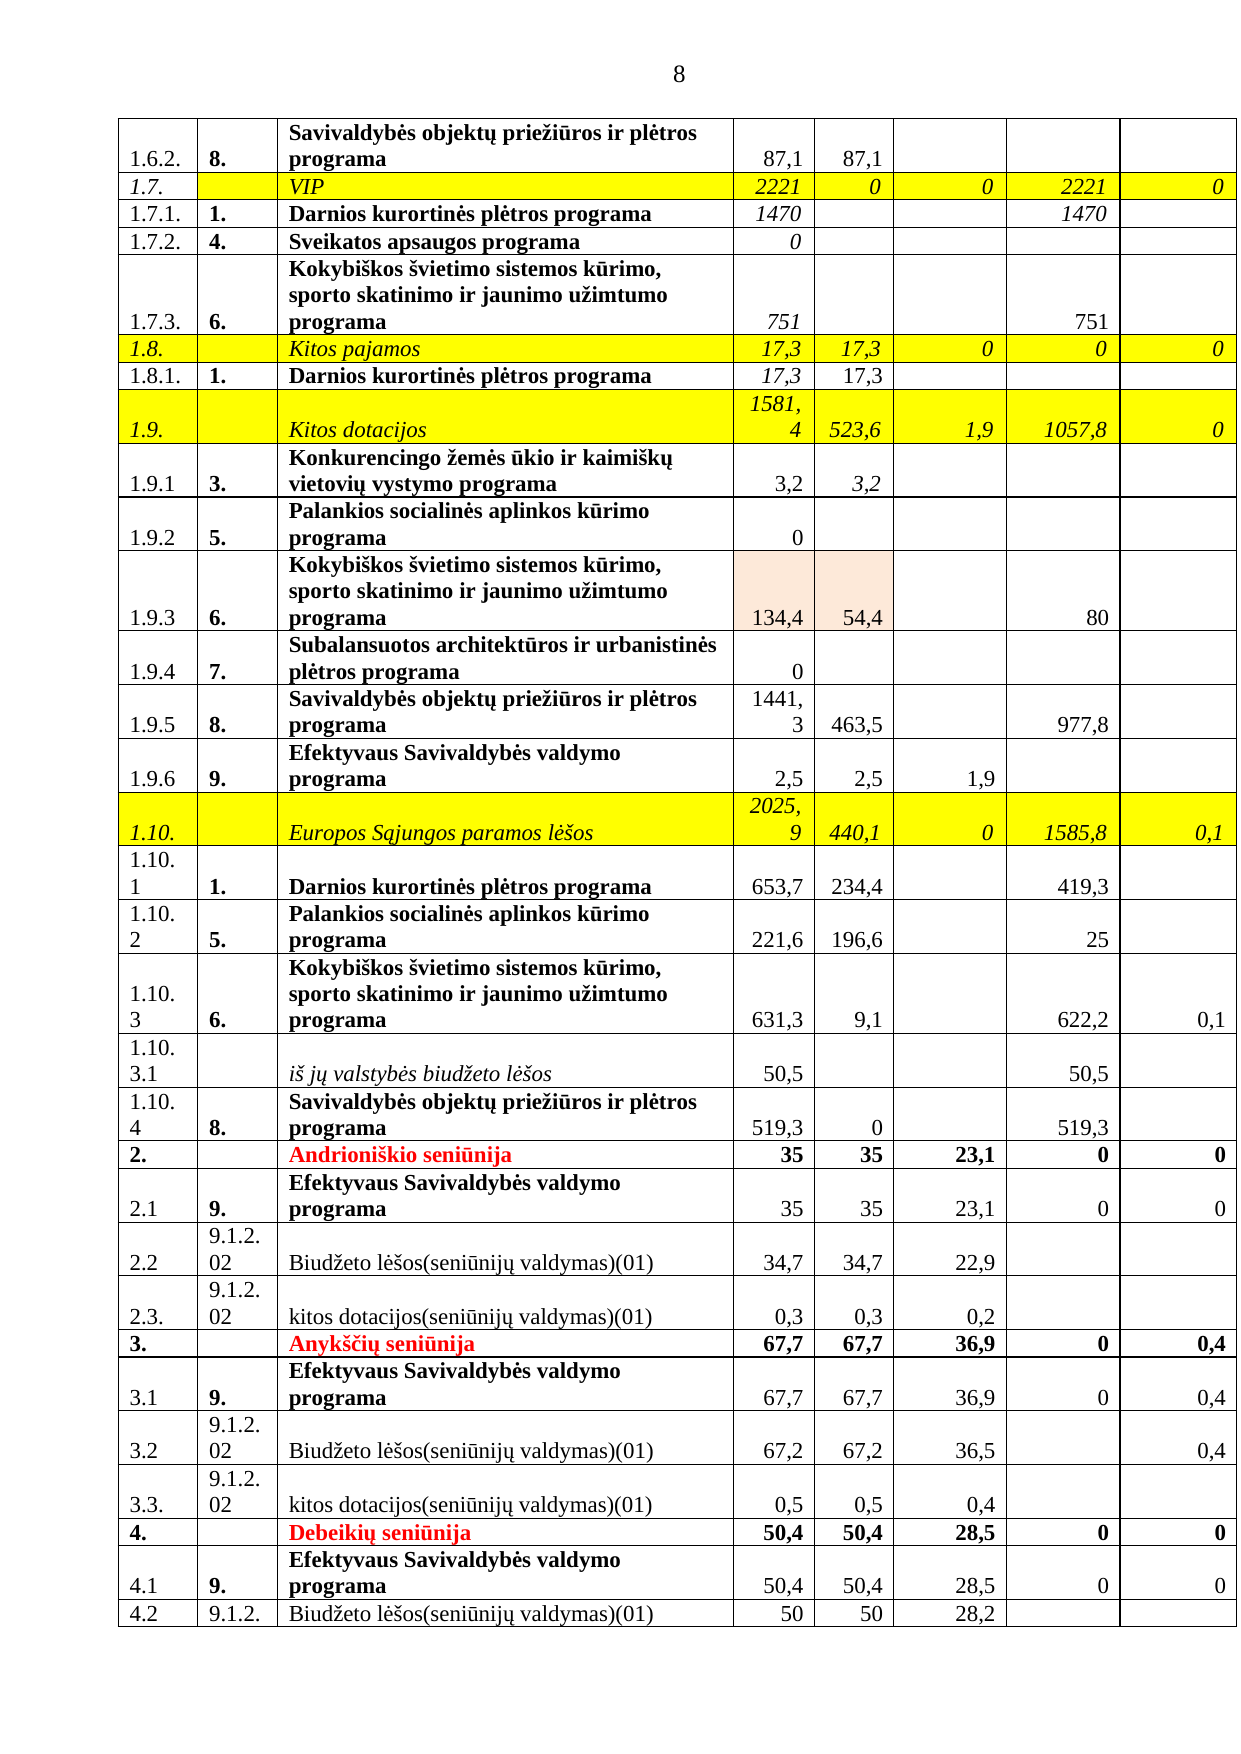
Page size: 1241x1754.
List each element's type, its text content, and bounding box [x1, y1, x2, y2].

table_cell [815, 200, 893, 227]
table_cell 0 [1121, 1546, 1236, 1599]
table_cell [1007, 739, 1119, 792]
table_cell [1121, 685, 1236, 738]
table_cell 0 [734, 228, 814, 254]
table_cell 87,1 [734, 119, 814, 172]
table_cell 23,1 [894, 1141, 1006, 1168]
table_cell Darnios kurortinės plėtros programa [278, 846, 733, 899]
table_cell [894, 228, 1006, 254]
table_cell 67,7 [734, 1330, 814, 1356]
table_cell [198, 173, 277, 199]
table_cell [198, 390, 277, 443]
table_cell 0 [1121, 1519, 1236, 1545]
table_cell 23,1 [894, 1169, 1006, 1222]
table_cell 2,5 [815, 739, 893, 792]
table_cell 8. [198, 685, 277, 738]
table_cell [1007, 119, 1119, 172]
table_cell 0 [734, 631, 814, 684]
table_cell 977,8 [1007, 685, 1119, 738]
table_cell 4.2 [119, 1600, 197, 1626]
table_cell [815, 1034, 893, 1087]
table_cell [1121, 551, 1236, 630]
table_cell 0,5 [734, 1465, 814, 1518]
table_cell 50,4 [815, 1519, 893, 1545]
table_cell 9. [198, 739, 277, 792]
table_cell [1007, 1411, 1119, 1464]
table_cell 17,3 [734, 335, 814, 362]
table_cell 1441,3 [734, 685, 814, 738]
table_cell 6. [198, 551, 277, 630]
table_cell 5. [198, 498, 277, 550]
table_cell 8. [198, 1088, 277, 1140]
table_cell Palankios socialinės aplinkos kūrimo programa [278, 498, 733, 550]
table_cell 4.1 [119, 1546, 197, 1599]
table_cell 3.3. [119, 1465, 197, 1518]
table_cell 67,7 [815, 1330, 893, 1356]
table_cell 1057,8 [1007, 390, 1119, 443]
table_cell [1121, 739, 1236, 792]
table_cell [198, 793, 277, 845]
table_cell 631,3 [734, 954, 814, 1033]
table_cell Debeikių seniūnija [278, 1519, 733, 1545]
table_cell 1.10.3 [119, 954, 197, 1033]
table_cell 22,9 [894, 1223, 1006, 1275]
table_cell 0,4 [1121, 1330, 1236, 1356]
table_cell [1007, 1465, 1119, 1518]
table_cell 519,3 [734, 1088, 814, 1140]
table_cell 50,4 [734, 1546, 814, 1599]
table_cell [1007, 363, 1119, 389]
table_cell Palankios socialinės aplinkos kūrimo programa [278, 900, 733, 953]
table_cell 440,1 [815, 793, 893, 845]
table_cell VIP [278, 173, 733, 199]
table_cell 35 [734, 1169, 814, 1222]
table_cell 2. [119, 1141, 197, 1168]
table_cell [894, 954, 1006, 1033]
table_cell 50,4 [815, 1546, 893, 1599]
table_cell 9.1.2.02 [198, 1276, 277, 1329]
table_cell 1.10.1 [119, 846, 197, 899]
table_cell 5. [198, 900, 277, 953]
table_cell 2221 [1007, 173, 1119, 199]
table_cell 1.7.2. [119, 228, 197, 254]
table_cell [1121, 1088, 1236, 1140]
table_cell 1.10.2 [119, 900, 197, 953]
table_cell 2221 [734, 173, 814, 199]
table_cell 34,7 [734, 1223, 814, 1275]
table_cell 622,2 [1007, 954, 1119, 1033]
table_cell 2,5 [734, 739, 814, 792]
table_cell 0,5 [815, 1465, 893, 1518]
table_cell 1,9 [894, 739, 1006, 792]
table_cell 36,5 [894, 1411, 1006, 1464]
table_cell 1.9.3 [119, 551, 197, 630]
table_cell 0,1 [1121, 793, 1236, 845]
table_cell 751 [734, 255, 814, 334]
table_cell 0,4 [1121, 1411, 1236, 1464]
table_cell [198, 1034, 277, 1087]
table_cell 50,5 [734, 1034, 814, 1087]
table_cell 1.9.2 [119, 498, 197, 550]
table_cell Kokybiškos švietimo sistemos kūrimo, sporto skatinimo ir jaunimo užimtumo programa [278, 255, 733, 334]
table_cell 1470 [734, 200, 814, 227]
table_cell [1121, 846, 1236, 899]
table_cell 9. [198, 1546, 277, 1599]
table_cell 9,1 [815, 954, 893, 1033]
table_cell Efektyvaus Savivaldybės valdymo programa [278, 1546, 733, 1599]
table_cell Kitos pajamos [278, 335, 733, 362]
table_cell 1. [198, 200, 277, 227]
table_cell 0 [815, 173, 893, 199]
table_cell [894, 363, 1006, 389]
table_cell 234,4 [815, 846, 893, 899]
table_cell 50 [815, 1600, 893, 1626]
table_cell [1121, 200, 1236, 227]
table_cell 1.10.4 [119, 1088, 197, 1140]
table_cell 0 [1121, 173, 1236, 199]
table_cell 3. [119, 1330, 197, 1356]
table_cell 9. [198, 1169, 277, 1222]
table_cell 3. [198, 444, 277, 496]
table_cell 9.1.2.02 [198, 1411, 277, 1464]
table_cell 1.10. [119, 793, 197, 845]
table_cell 0,4 [894, 1465, 1006, 1518]
table_cell [1121, 255, 1236, 334]
table_cell Kokybiškos švietimo sistemos kūrimo, sporto skatinimo ir jaunimo užimtumo programa [278, 551, 733, 630]
table_cell 67,2 [734, 1411, 814, 1464]
table_cell 419,3 [1007, 846, 1119, 899]
table_cell 1,9 [894, 390, 1006, 443]
table_cell 0 [894, 335, 1006, 362]
table_cell [1007, 1276, 1119, 1329]
table_cell 1.9.1 [119, 444, 197, 496]
table_cell 0,2 [894, 1276, 1006, 1329]
table_cell [1121, 1600, 1236, 1626]
table_cell Kitos dotacijos [278, 390, 733, 443]
table_cell 8. [198, 119, 277, 172]
table_cell 0 [1121, 1169, 1236, 1222]
table_cell 0 [894, 793, 1006, 845]
table_cell 17,3 [815, 363, 893, 389]
table_cell 9. [198, 1358, 277, 1410]
table_cell Savivaldybės objektų priežiūros ir plėtros programa [278, 685, 733, 738]
table_cell 3,2 [734, 444, 814, 496]
table_cell [894, 255, 1006, 334]
table_cell 0 [1007, 1141, 1119, 1168]
table_cell 463,5 [815, 685, 893, 738]
table_cell 28,2 [894, 1600, 1006, 1626]
table_cell [894, 846, 1006, 899]
table_cell 67,7 [734, 1358, 814, 1410]
table_cell 653,7 [734, 846, 814, 899]
table_cell [198, 1330, 277, 1356]
table_cell 1470 [1007, 200, 1119, 227]
table_cell 0,4 [1121, 1358, 1236, 1410]
table_cell [1121, 228, 1236, 254]
table_cell Savivaldybės objektų priežiūros ir plėtros programa [278, 119, 733, 172]
table_cell 0,1 [1121, 954, 1236, 1033]
table_cell Konkurencingo žemės ūkio ir kaimiškų vietovių vystymo programa [278, 444, 733, 496]
table_cell 0 [1007, 1546, 1119, 1599]
table_cell [894, 551, 1006, 630]
table_cell 2.1 [119, 1169, 197, 1222]
table_cell 28,5 [894, 1519, 1006, 1545]
table_cell Subalansuotos architektūros ir urbanistinės plėtros programa [278, 631, 733, 684]
table_cell 1.9. [119, 390, 197, 443]
table_cell Darnios kurortinės plėtros programa [278, 200, 733, 227]
table_cell 17,3 [734, 363, 814, 389]
table_cell 0 [734, 498, 814, 550]
table_cell Biudžeto lėšos(seniūnijų valdymas)(01) [278, 1411, 733, 1464]
table_cell 6. [198, 255, 277, 334]
table_cell [198, 1141, 277, 1168]
table_cell 0,3 [734, 1276, 814, 1329]
table_cell [1121, 444, 1236, 496]
table_cell 0 [1007, 1169, 1119, 1222]
table_cell [894, 498, 1006, 550]
table_cell 1.9.4 [119, 631, 197, 684]
table_cell [1121, 1034, 1236, 1087]
table_cell Efektyvaus Savivaldybės valdymo programa [278, 739, 733, 792]
table_cell 751 [1007, 255, 1119, 334]
table_cell Kokybiškos švietimo sistemos kūrimo, sporto skatinimo ir jaunimo užimtumo programa [278, 954, 733, 1033]
table_cell 36,9 [894, 1330, 1006, 1356]
table_cell 50 [734, 1600, 814, 1626]
table_cell [198, 1519, 277, 1545]
table_cell 1581,4 [734, 390, 814, 443]
table_cell 2025,9 [734, 793, 814, 845]
table_cell 9.1.2. [198, 1600, 277, 1626]
table_cell [1121, 1465, 1236, 1518]
table_cell [1121, 631, 1236, 684]
table_cell 0,3 [815, 1276, 893, 1329]
table_cell [815, 631, 893, 684]
table_cell Savivaldybės objektų priežiūros ir plėtros programa [278, 1088, 733, 1140]
table_cell 80 [1007, 551, 1119, 630]
table_cell 3,2 [815, 444, 893, 496]
table_cell [815, 255, 893, 334]
table_cell [894, 119, 1006, 172]
table_cell 50,4 [734, 1519, 814, 1545]
table_cell 0 [1121, 390, 1236, 443]
table_cell [894, 1088, 1006, 1140]
table_cell 3.2 [119, 1411, 197, 1464]
table_cell [894, 200, 1006, 227]
table_cell [1121, 900, 1236, 953]
table_cell 34,7 [815, 1223, 893, 1275]
table_cell [1121, 498, 1236, 550]
table_cell 1.10.3.1 [119, 1034, 197, 1087]
table_cell 9.1.2.02 [198, 1223, 277, 1275]
table_cell 519,3 [1007, 1088, 1119, 1140]
table_cell [1007, 498, 1119, 550]
table_cell 4. [119, 1519, 197, 1545]
table_cell 50,5 [1007, 1034, 1119, 1087]
table_cell [894, 900, 1006, 953]
table_cell [894, 444, 1006, 496]
table_cell 1.7.3. [119, 255, 197, 334]
table_cell 25 [1007, 900, 1119, 953]
table_cell Biudžeto lėšos(seniūnijų valdymas)(01) [278, 1600, 733, 1626]
table_cell 67,7 [815, 1358, 893, 1410]
table_cell 28,5 [894, 1546, 1006, 1599]
table_cell Efektyvaus Savivaldybės valdymo programa [278, 1169, 733, 1222]
table_cell [1121, 1223, 1236, 1275]
table_cell 0 [1007, 1330, 1119, 1356]
table_cell 1.7.1. [119, 200, 197, 227]
table_cell [894, 631, 1006, 684]
table_cell 1.8. [119, 335, 197, 362]
table_cell Biudžeto lėšos(seniūnijų valdymas)(01) [278, 1223, 733, 1275]
table_cell 0 [1121, 1141, 1236, 1168]
table_cell [1007, 631, 1119, 684]
table_cell Sveikatos apsaugos programa [278, 228, 733, 254]
table_cell Andrioniškio seniūnija [278, 1141, 733, 1168]
table_cell [1121, 119, 1236, 172]
table_cell 0 [894, 173, 1006, 199]
table_cell [1007, 444, 1119, 496]
table_cell Efektyvaus Savivaldybės valdymo programa [278, 1358, 733, 1410]
table_cell 35 [815, 1141, 893, 1168]
table_cell Europos Sąjungos paramos lėšos [278, 793, 733, 845]
table_cell 0 [1007, 335, 1119, 362]
table_cell 6. [198, 954, 277, 1033]
table_cell 523,6 [815, 390, 893, 443]
table_cell [1007, 228, 1119, 254]
table_cell 1. [198, 846, 277, 899]
table_cell 1.9.6 [119, 739, 197, 792]
table_cell 221,6 [734, 900, 814, 953]
table_cell iš jų valstybės biudžeto lėšos [278, 1034, 733, 1087]
table_cell 1. [198, 363, 277, 389]
table_cell [1121, 363, 1236, 389]
table_cell 3.1 [119, 1358, 197, 1410]
table_cell 1.9.5 [119, 685, 197, 738]
table_cell 35 [734, 1141, 814, 1168]
table_cell [894, 1034, 1006, 1087]
table_cell 67,2 [815, 1411, 893, 1464]
table_cell 54,4 [815, 551, 893, 630]
table_cell 1.7. [119, 173, 197, 199]
table_cell 9.1.2.02 [198, 1465, 277, 1518]
table_cell kitos dotacijos(seniūnijų valdymas)(01) [278, 1465, 733, 1518]
table_cell 0 [815, 1088, 893, 1140]
table_cell 17,3 [815, 335, 893, 362]
table_cell 1.6.2. [119, 119, 197, 172]
table_cell 4. [198, 228, 277, 254]
table_cell 36,9 [894, 1358, 1006, 1410]
table_cell Anykščių seniūnija [278, 1330, 733, 1356]
table_cell 0 [1121, 335, 1236, 362]
table_cell [198, 335, 277, 362]
table_cell 1585,8 [1007, 793, 1119, 845]
table_cell 1.8.1. [119, 363, 197, 389]
table_cell 35 [815, 1169, 893, 1222]
table_cell [1007, 1223, 1119, 1275]
table_cell kitos dotacijos(seniūnijų valdymas)(01) [278, 1276, 733, 1329]
table_cell 2.3. [119, 1276, 197, 1329]
table_cell [894, 685, 1006, 738]
table_cell [815, 228, 893, 254]
table_cell Darnios kurortinės plėtros programa [278, 363, 733, 389]
table_cell 196,6 [815, 900, 893, 953]
table_cell 134,4 [734, 551, 814, 630]
table_cell 0 [1007, 1358, 1119, 1410]
table_cell 7. [198, 631, 277, 684]
table_cell [1121, 1276, 1236, 1329]
table_cell 0 [1007, 1519, 1119, 1545]
table_cell [1007, 1600, 1119, 1626]
table_cell 87,1 [815, 119, 893, 172]
table_cell [815, 498, 893, 550]
table_cell 2.2 [119, 1223, 197, 1275]
